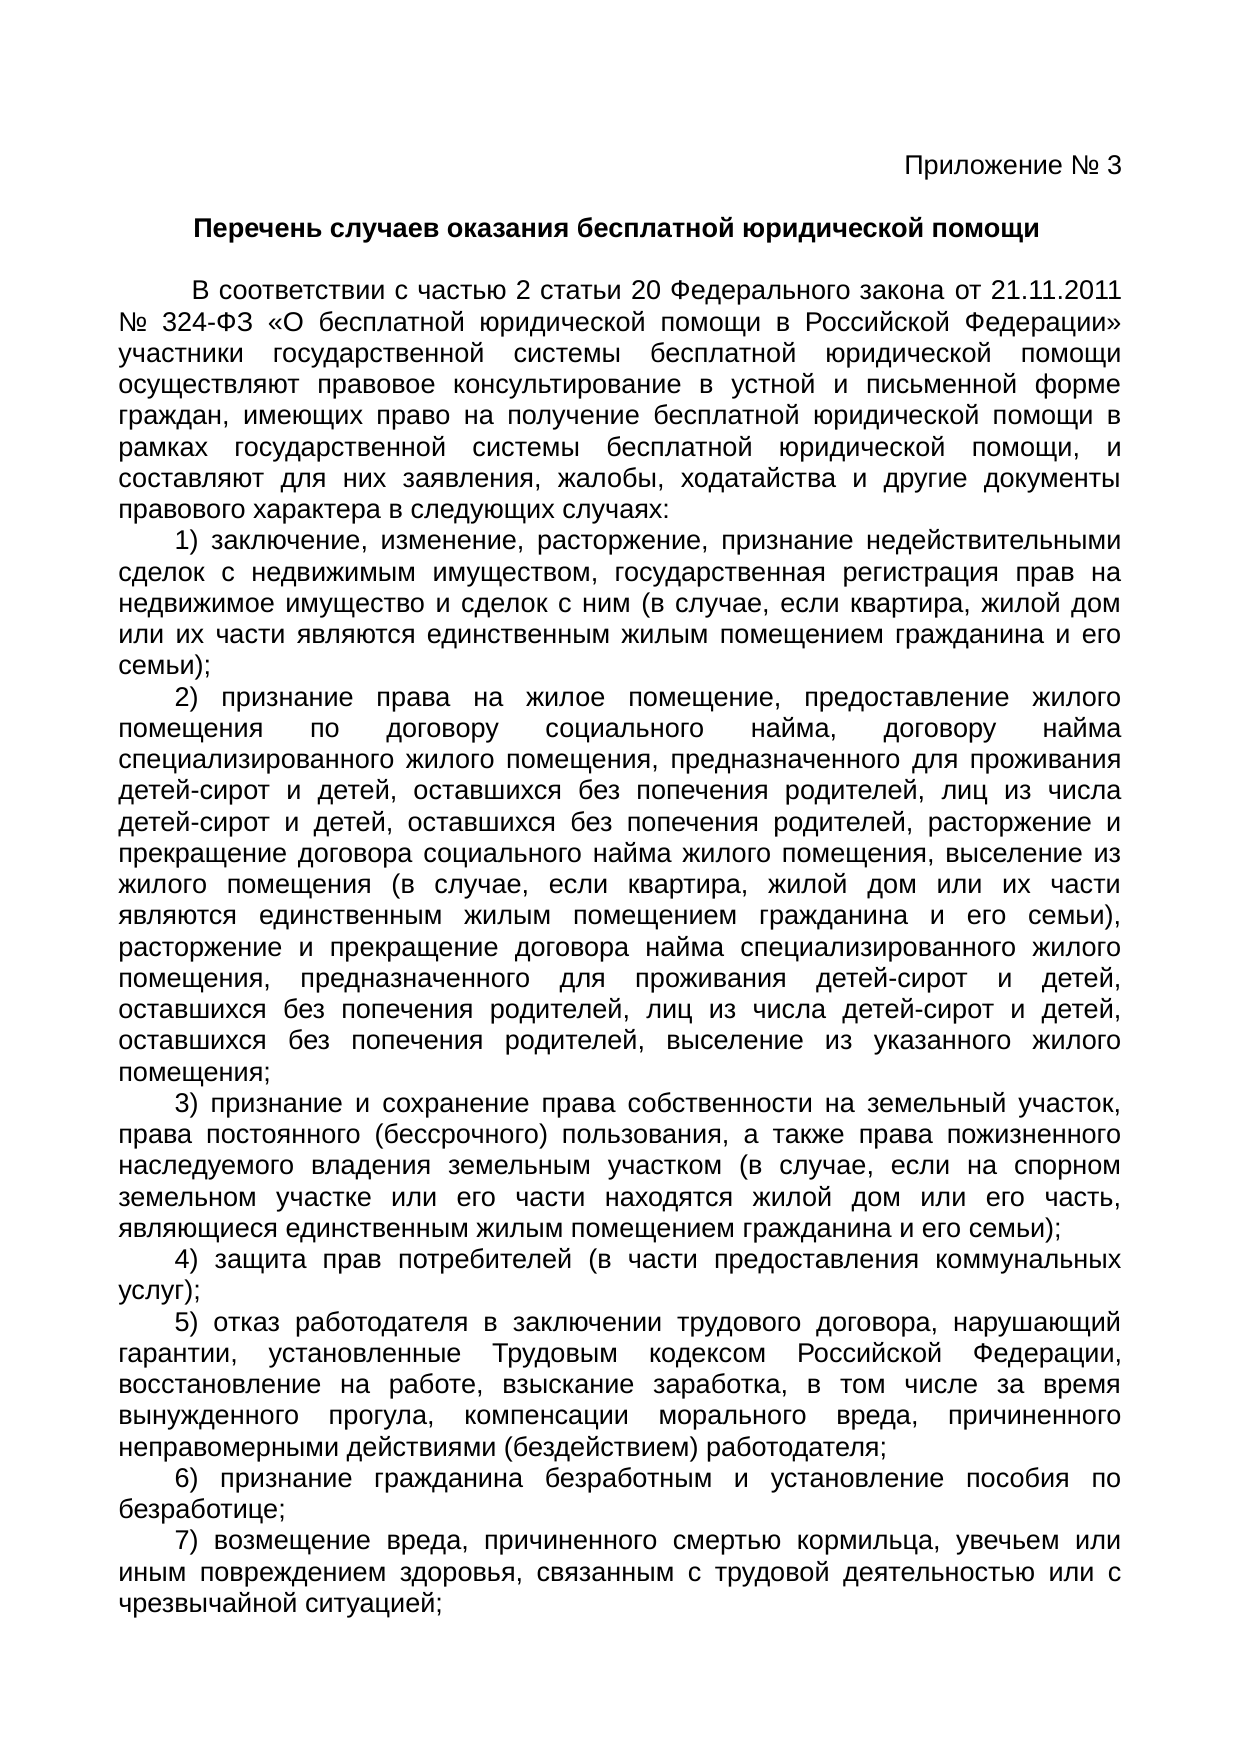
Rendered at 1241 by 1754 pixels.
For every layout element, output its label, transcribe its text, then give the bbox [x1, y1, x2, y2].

text 5) отказ работодателя в заключении трудового договора, нарушающий гарантии, установленные Трудовым кодексом Российской Федерации, восстановление на работе, взыскание заработка, в том числе за время вынужденного прогула, компенсации морального вреда, причиненного неправомерными действиями (бездействием) работодателя; [118, 1306, 1122, 1462]
text 4) защита прав потребителей (в части предоставления коммунальных услуг); [118, 1243, 1122, 1306]
text 3) признание и сохранение права собственности на земельный участок, права постоянного (бессрочного) пользования, а также права пожизненного наследуемого владения земельным участком (в случае, если на спорном земельном участке или его части находятся жилой дом или его часть, являющиеся единственным жилым помещением гражданина и его семьи); [118, 1087, 1122, 1243]
text 7) возмещение вреда, причиненного смертью кормильца, увечьем или иным повреждением здоровья, связанным с трудовой деятельностью или с чрезвычайной ситуацией; [118, 1524, 1122, 1618]
text 6) признание гражданина безработным и установление пособия по безработице; [118, 1462, 1122, 1524]
text 1) заключение, изменение, расторжение, признание недействительными сделок с недвижимым имуществом, государственная регистрация прав на недвижимое имущество и сделок с ним (в случае, если квартира, жилой дом или их части являются единственным жилым помещением гражданина и его семьи); [118, 524, 1122, 681]
text 2) признание права на жилое помещение, предоставление жилого помещения по договору социального найма, договору найма специализированного жилого помещения, предназначенного для проживания детей-сирот и детей, оставшихся без попечения родителей, лиц из числа детей-сирот и детей, оставшихся без попечения родителей, расторжение и прекращение договора социального найма жилого помещения, выселение из жилого помещения (в случае, если квартира, жилой дом или их части являются единственным жилым помещением гражданина и его семьи), расторжение и прекращение договора найма специализированного жилого помещения, предназначенного для проживания детей-сирот и детей, оставшихся без попечения родителей, лиц из числа детей-сирот и детей, оставшихся без попечения родителей, выселение из указанного жилого помещения; [118, 681, 1122, 1087]
list Перечень случаев оказания бесплатной юридической помощи [193, 212, 1122, 243]
text В соответствии с частью 2 статьи 20 Федерального закона от 21.11.2011 № 324-ФЗ «О бесплатной юридической помощи в Российской Федерации» участники государственной системы бесплатной юридической помощи осуществляют правовое консультирование в устной и письменной форме граждан, имеющих право на получение бесплатной юридической помощи в рамках государственной системы бесплатной юридической помощи, и составляют для них заявления, жалобы, ходатайства и другие документы правового характера в следующих случаях: [118, 274, 1122, 524]
text Приложение № 3 [118, 149, 1122, 181]
